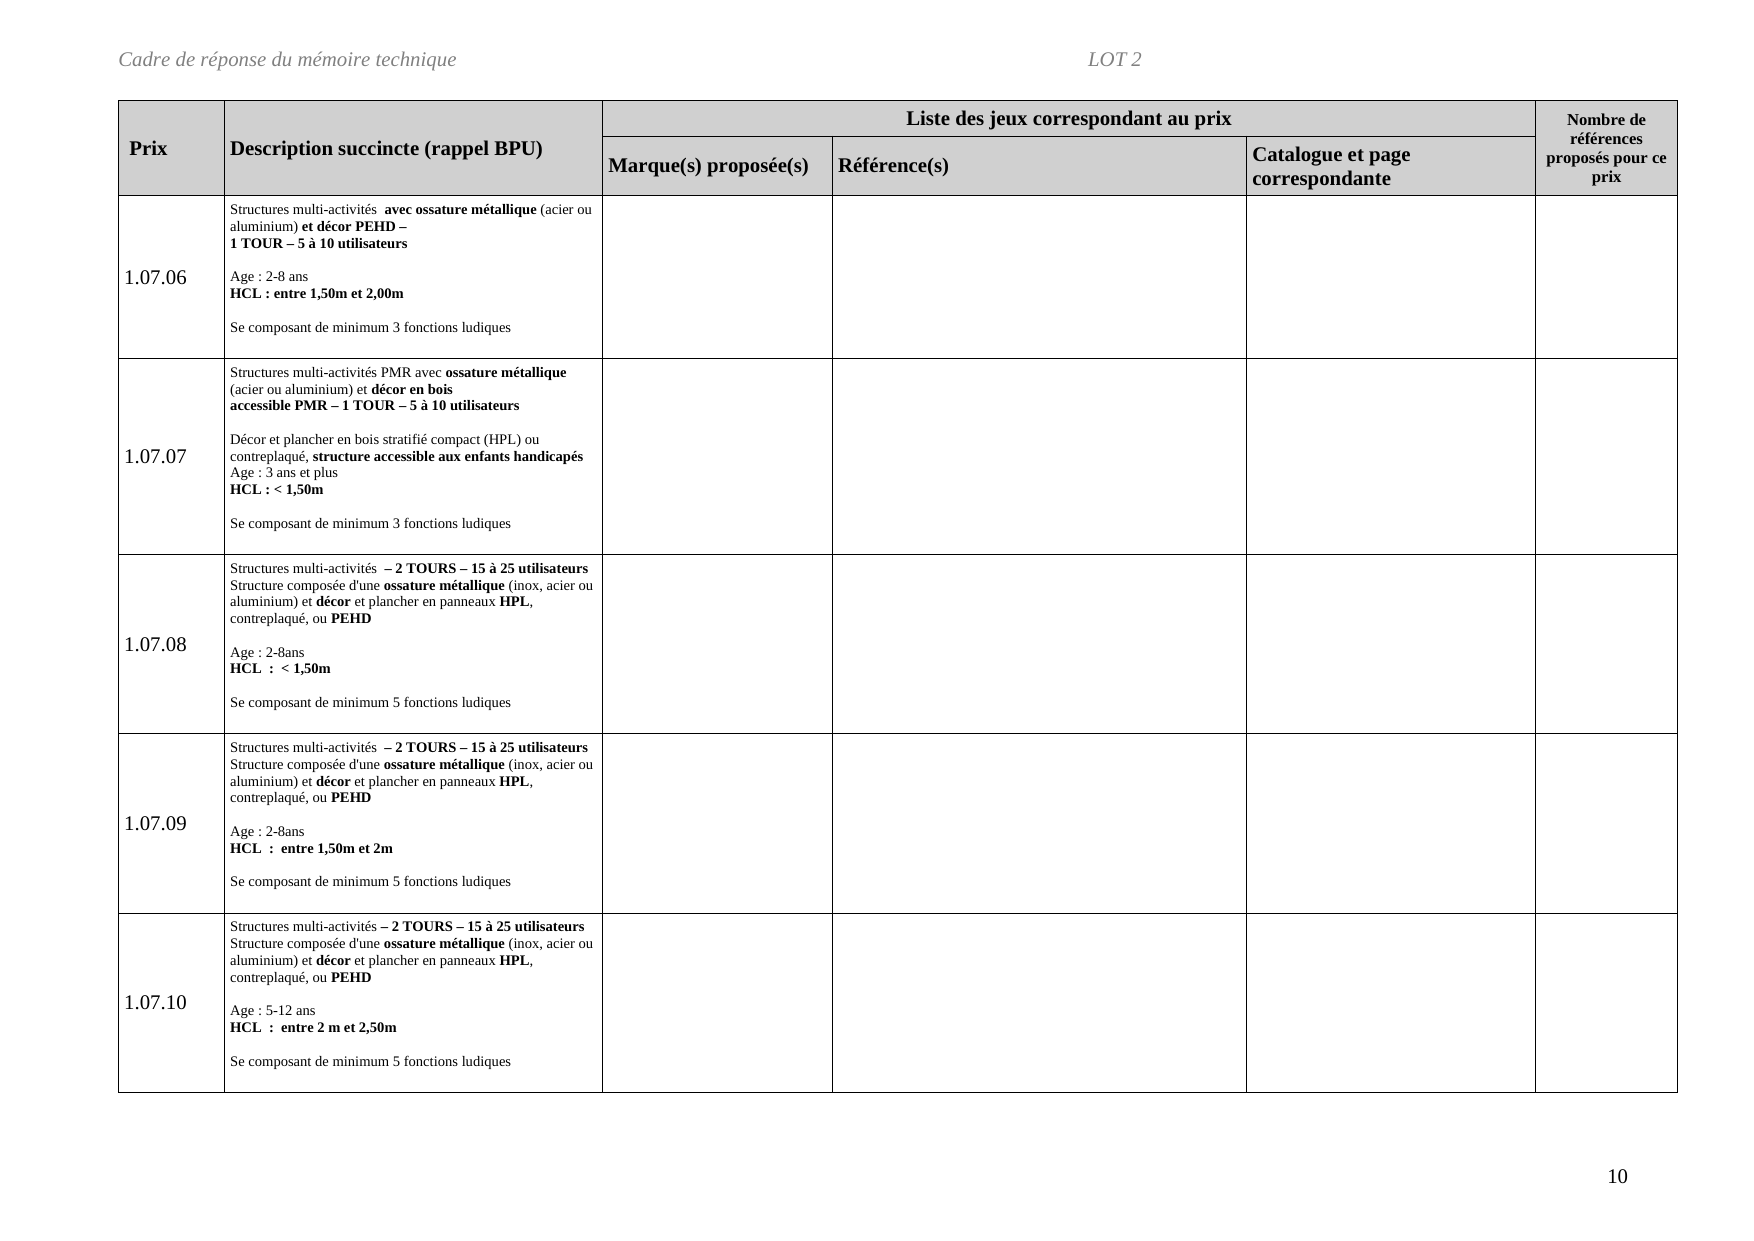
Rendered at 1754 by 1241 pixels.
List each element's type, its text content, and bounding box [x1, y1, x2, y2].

table_cell Marque(s) proposée(s) [603, 137, 832, 195]
table_cell [833, 734, 1246, 912]
table_cell [603, 734, 832, 912]
table_cell [603, 359, 832, 554]
table_cell Structures multi-activités avec ossature métallique (acier ou aluminium) et décor PEHD – 1 TOUR – 5 à 10 utilisateurs Age : 2-8 ans HCL : entre 1,50m et 2,00m Se composant de minimum 3 fonctions ludiques [225, 196, 602, 358]
table_header Prix [119, 101, 224, 195]
table_cell Structures multi-activités – 2 TOURS – 15 à 25 utilisateurs Structure composée d'une ossature métallique (inox, acier ou aluminium) et décor et plancher en panneaux HPL, contreplaqué, ou PEHD Age : 2-8ans HCL : entre 1,50m et 2m Se composant de minimum 5 fonctions ludiques [225, 734, 602, 912]
table_header Nombre de références proposés pour ce prix [1536, 101, 1677, 195]
table_cell Structures multi-activités – 2 TOURS – 15 à 25 utilisateurs Structure composée d'une ossature métallique (inox, acier ou aluminium) et décor et plancher en panneaux HPL, contreplaqué, ou PEHD Age : 5-12 ans HCL : entre 2 m et 2,50m Se composant de minimum 5 fonctions ludiques [225, 914, 602, 1092]
table_cell [603, 196, 832, 358]
table_cell [1536, 734, 1677, 912]
table_cell [833, 555, 1246, 733]
table_cell 1.07.07 [119, 359, 224, 554]
table_cell 1.07.06 [119, 196, 224, 358]
table_cell [1247, 359, 1535, 554]
table_cell [833, 196, 1246, 358]
table_cell Catalogue et page correspondante [1247, 137, 1535, 195]
table_cell [833, 359, 1246, 554]
table_cell Structures multi-activités PMR avec ossature métallique (acier ou aluminium) et décor en bois accessible PMR – 1 TOUR – 5 à 10 utilisateurs Décor et plancher en bois stratifié compact (HPL) ou contreplaqué, structure accessible aux enfants handicapés Age : 3 ans et plus HCL : < 1,50m Se composant de minimum 3 fonctions ludiques [225, 359, 602, 554]
table_cell [1536, 914, 1677, 1092]
table_cell 1.07.08 [119, 555, 224, 733]
table_cell [603, 914, 832, 1092]
table_cell [1247, 734, 1535, 912]
table_cell 1.07.10 [119, 914, 224, 1092]
table_cell Structures multi-activités – 2 TOURS – 15 à 25 utilisateurs Structure composée d'une ossature métallique (inox, acier ou aluminium) et décor et plancher en panneaux HPL, contreplaqué, ou PEHD Age : 2-8ans HCL : < 1,50m Se composant de minimum 5 fonctions ludiques [225, 555, 602, 733]
table_header Liste des jeux correspondant au prix [603, 101, 1535, 136]
table_cell [1247, 555, 1535, 733]
table_cell [1536, 359, 1677, 554]
table_cell [603, 555, 832, 733]
table_cell Référence(s) [833, 137, 1246, 195]
table_cell 1.07.09 [119, 734, 224, 912]
table_cell [1247, 914, 1535, 1092]
table_cell [833, 914, 1246, 1092]
table_cell [1247, 196, 1535, 358]
table_cell [1536, 196, 1677, 358]
table_header Description succincte (rappel BPU) [225, 101, 602, 195]
table_cell [1536, 555, 1677, 733]
